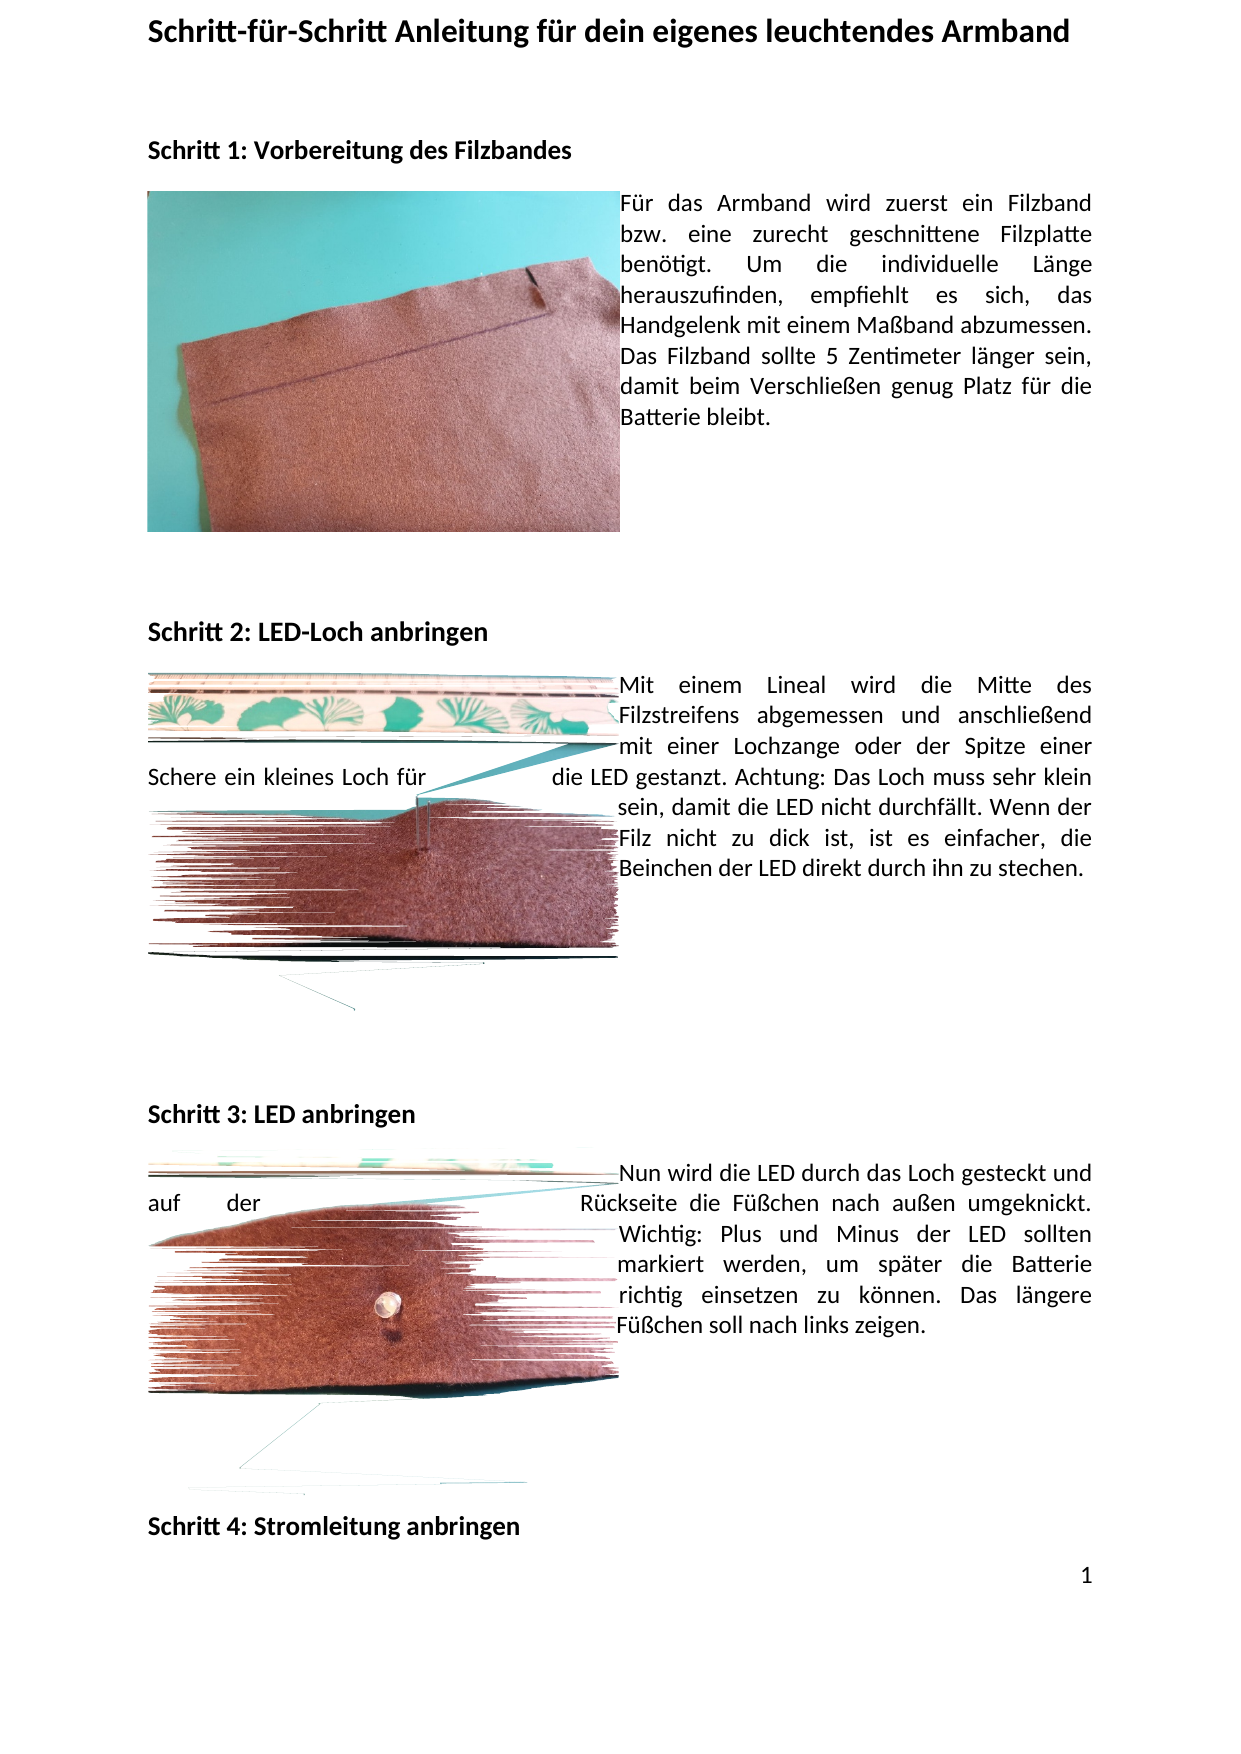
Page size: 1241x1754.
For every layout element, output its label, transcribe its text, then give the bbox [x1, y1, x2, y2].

text Nun wird die LED durch das Loch gesteckt und auf der Rückseite die Füßchen nach außen umgeknickt. Wichtig: Plus und Minus der LED sollten markiert werden, um später die Batterie richtig einsetzen zu können. Das längere Füßchen soll nach links zeigen. [298, 1157, 1093, 1340]
subtitle Für das Armband wird zuerst ein Filzband bzw. eine zurecht geschnittene Filzplatte benötigt. Um die individuelle Länge herauszufinden, empfiehlt es sich, das Handgelenk mit einem Maßband abzumessen. Das Filzband sollte 5 Zentimeter länger sein, damit beim Verschließen genug Platz für die Batterie bleibt. [148, 187, 1093, 432]
text Nun wird die LED durch das Loch gesteckt und auf der Rückseite die Füßchen nach außen umgeknickt. Wichtig: Plus und Minus der LED sollten markiert werden, um später die Batterie richtig einsetzen zu können. Das längere Füßchen soll nach links zeigen. [148, 1246, 320, 1305]
subtitle Schritt 1: Vorbereitung des Filzbandes [148, 133, 1093, 167]
subtitle Schritt 2: LED-Loch anbringen [148, 614, 1093, 648]
text Schritt 3: LED anbringen [148, 1097, 1093, 1130]
subtitle Schritt-für-Schritt Anleitung für dein eigenes leuchtendes Armband [148, 10, 1093, 51]
text Nun wird die LED durch das Loch gesteckt und auf der Rückseite die Füßchen nach außen umgeknickt. Wichtig: Plus und Minus der LED sollten markiert werden, um später die Batterie richtig einsetzen zu können. Das längere Füßchen soll nach links zeigen. [148, 1177, 595, 1245]
text Schritt 4: Stromleitung anbringen [148, 1509, 1093, 1542]
text Mit einem Lineal wird die Mitte des Filzstreifens abgemessen und anschließend mit einer Lochzange oder der Spitze einer Schere ein kleines Loch für die LED gestanzt. Achtung: Das Loch muss sehr klein sein, damit die LED nicht durchfällt. Wenn der Filz nicht zu dick ist, ist es einfacher, die Beinchen der LED direkt durch ihn zu stechen. [148, 669, 1093, 883]
